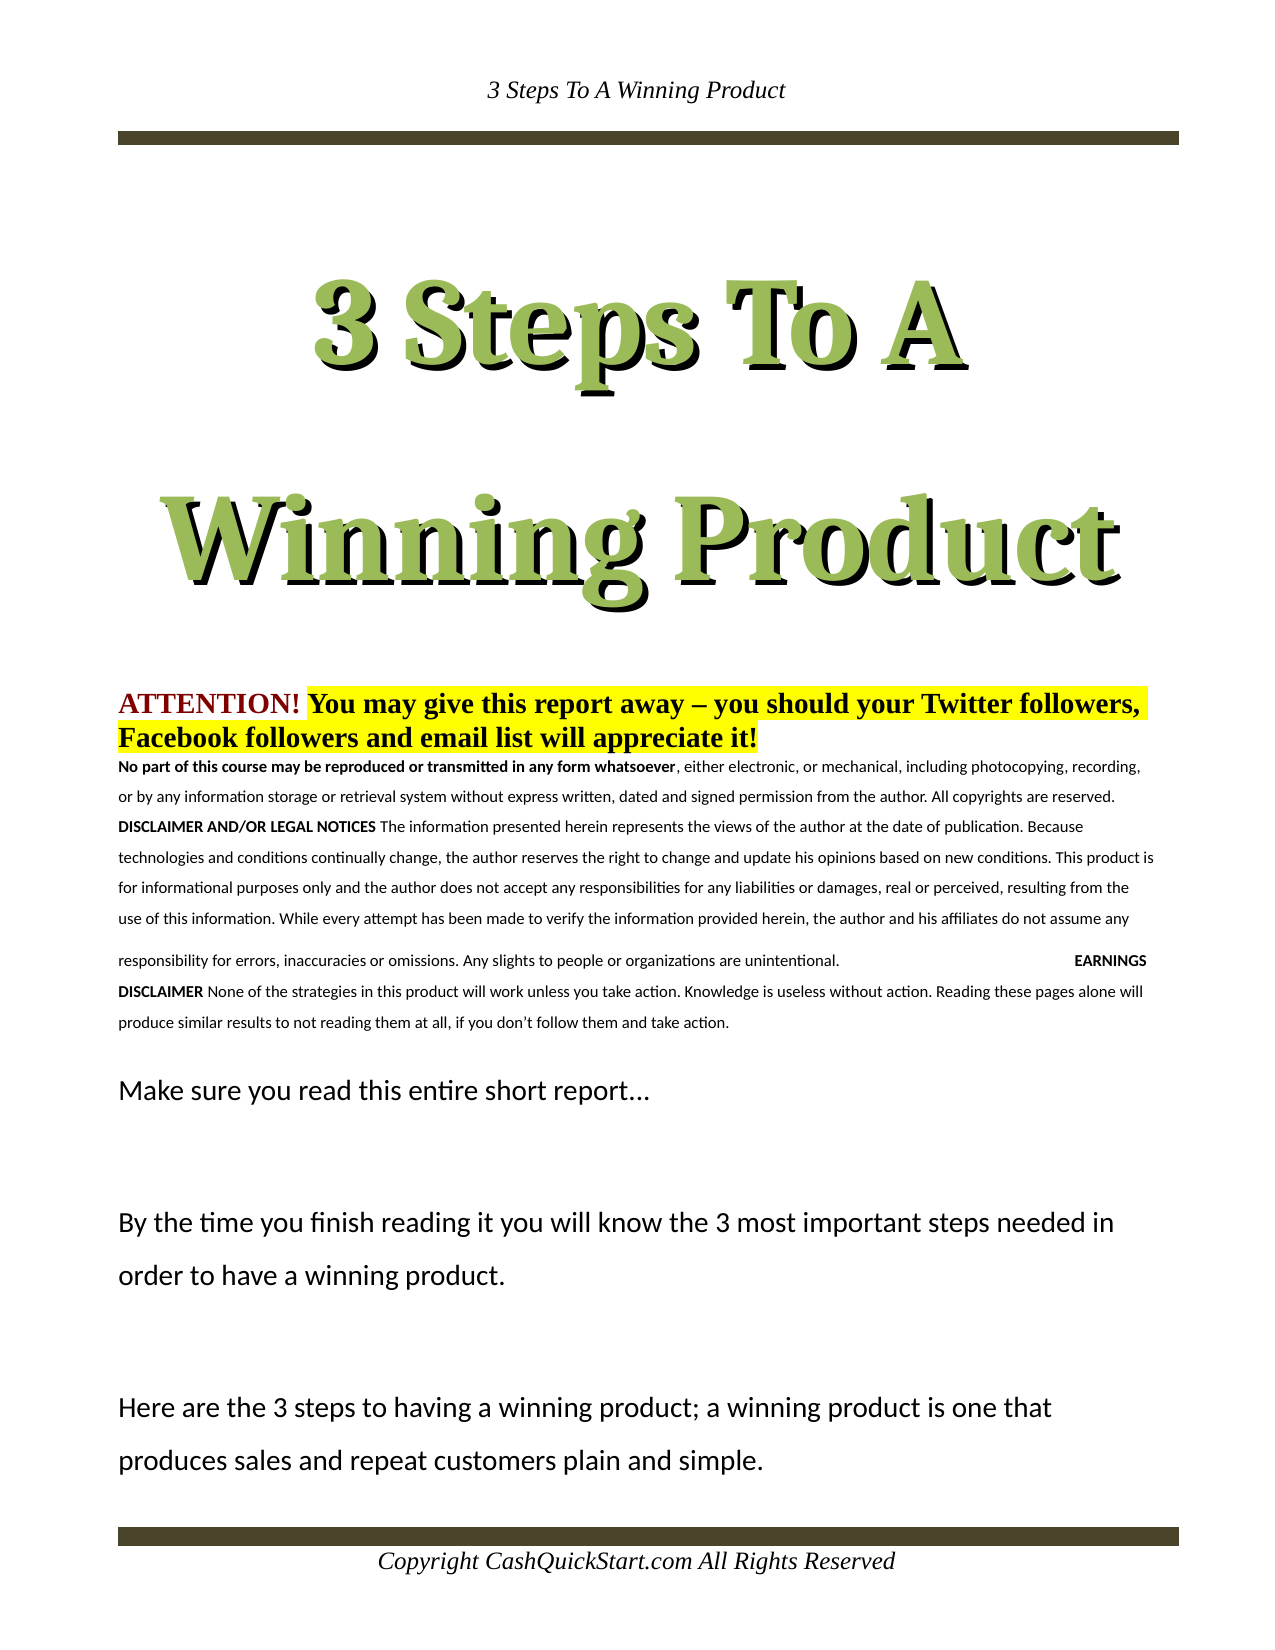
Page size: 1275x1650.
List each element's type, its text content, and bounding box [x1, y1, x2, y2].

text ATTENTION! You may give this report away – you should your Twitter followers, Facebook followers and email list will appreciate it! [118, 660, 1157, 753]
text Make sure you read this entire short report... [118, 1072, 1157, 1107]
text No part of this course may be reproduced or transmitted in any form whatsoever, either electronic, or mechanical, including photocopying, recording, or by any information storage or retrieval system without express written, dated and signed permission from the author. All copyrights are reserved. DISCLAIMER AND/OR LEGAL NOTICES The information presented herein represents the views of the author at the date of publication. Because technologies and conditions continually change, the author reserves the right to change and update his opinions based on new conditions. This product is for informational purposes only and the author does not accept any responsibilities for any liabilities or damages, real or perceived, resulting from the use of this information. While every attempt has been made to verify the information provided herein, the author and his affiliates do not assume any responsibility for errors, inaccuracies or omissions. Any slights to people or organizations are unintentional. EARNINGS DISCLAIMER None of the strategies in this product will work unless you take action. Knowledge is useless without action. Reading these pages alone will produce similar results to not reading them at all, if you don’t follow them and take action. [118, 756, 1157, 1032]
text Here are the 3 steps to having a winning product; a winning product is one that produces sales and repeat customers plain and simple. [118, 1389, 1157, 1478]
text 3 Steps To A Winning Product [134, 252, 1142, 611]
text By the time you finish reading it you will know the 3 most important steps needed in order to have a winning product. [118, 1204, 1157, 1293]
